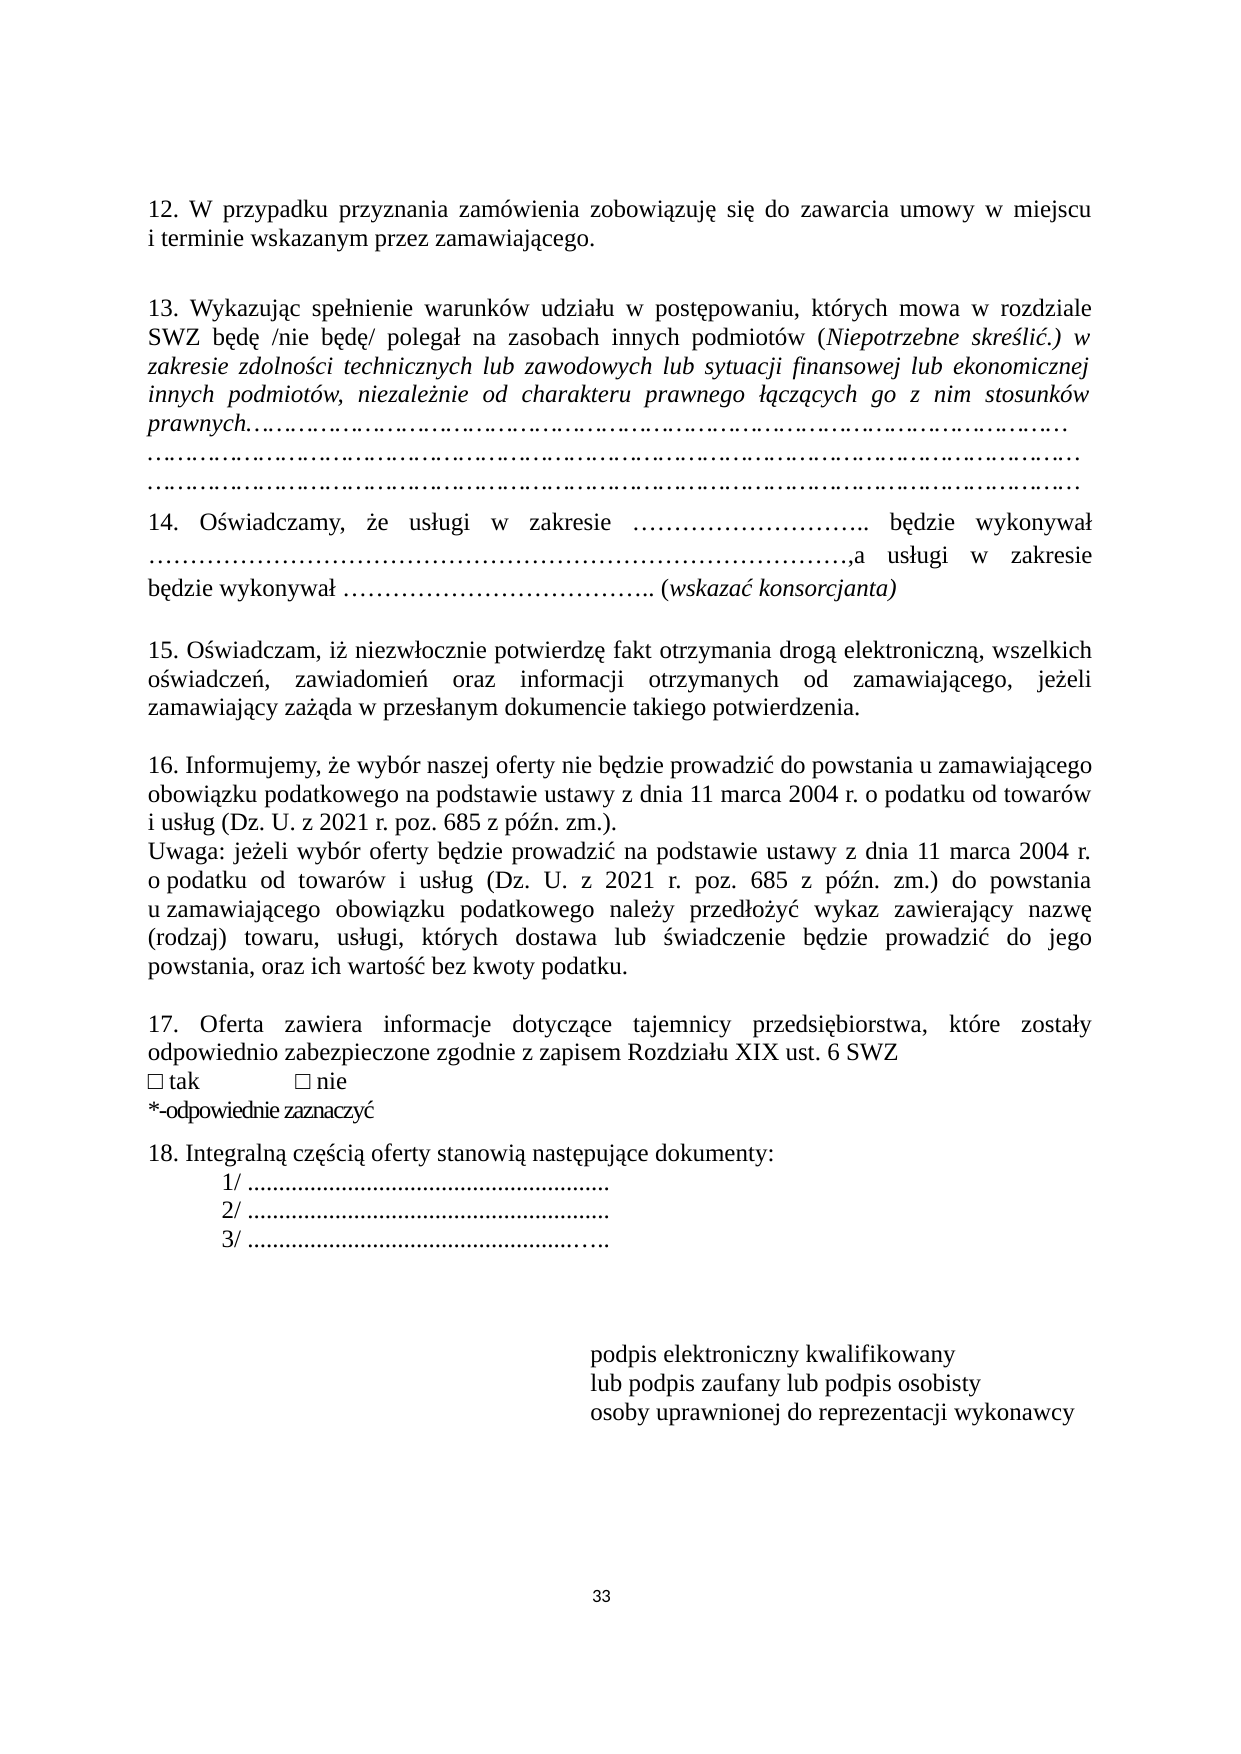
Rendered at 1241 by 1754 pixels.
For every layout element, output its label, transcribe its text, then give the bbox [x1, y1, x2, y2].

text 17. Oferta zawiera informacje dotyczące tajemnicy przedsiębiorstwa, które zostały odpowiednio zabezpieczone zgodnie z zapisem Rozdziału XIX ust. 6 SWZ [148, 1009, 1093, 1066]
text 12. W przypadku przyznania zamówienia zobowiązuję się do zawarcia umowy w miejscu i terminie wskazanym przez zamawiającego. [148, 194, 1093, 252]
text 2/ .......................................................... [148, 1196, 1093, 1224]
text 18. Integralną częścią oferty stanowią następujące dokumenty: [148, 1138, 1093, 1167]
text □ tak □ nie [148, 1066, 1093, 1095]
text osoby uprawnionej do reprezentacji wykonawcy [148, 1397, 1093, 1426]
text Uwaga: jeżeli wybór oferty będzie prowadzić na podstawie ustawy z dnia 11 marca 2004 r. o podatku od towarów i usług (Dz. U. z 2021 r. poz. 685 z późn. zm.) do powstania u zamawiającego obowiązku podatkowego należy przedłożyć wykaz zawierający nazwę (rodzaj) towaru, usługi, których dostawa lub świadczenie będzie prowadzić do jego powstania, oraz ich wartość bez kwoty podatku. [148, 836, 1093, 980]
text podpis elektroniczny kwalifikowany [148, 1311, 1093, 1368]
text 3/ ....................................................….. [148, 1224, 1093, 1253]
text lub podpis zaufany lub podpis osobisty [148, 1368, 1093, 1397]
text *-odpowiednie zaznaczyć [148, 1095, 1093, 1124]
text 13. Wykazując spełnienie warunków udziału w postępowaniu, których mowa w rozdziale SWZ będę /nie będę/ polegał na zasobach innych podmiotów (Niepotrzebne skreślić.) w zakresie zdolności technicznych lub zawodowych lub sytuacji finansowej lub ekonomicznej innych podmiotów, niezależnie od charakteru prawnego łączących go z nim stosunków prawnych………………………………………………………………………………………………………………………………………………………………………………………………………………………………………………………………………………………………………………………………… [148, 293, 1093, 494]
text 15. Oświadczam, iż niezwłocznie potwierdzę fakt otrzymania drogą elektroniczną, wszelkich oświadczeń, zawiadomień oraz informacji otrzymanych od zamawiającego, jeżeli zamawiający zażąda w przesłanym dokumencie takiego potwierdzenia. [148, 635, 1093, 721]
text 16. Informujemy, że wybór naszej oferty nie będzie prowadzić do powstania u zamawiającego obowiązku podatkowego na podstawie ustawy z dnia 11 marca 2004 r. o podatku od towarów i usług (Dz. U. z 2021 r. poz. 685 z późn. zm.). [148, 750, 1093, 836]
text 1/ .......................................................... [148, 1167, 1093, 1196]
text 14. Oświadczamy, że usługi w zakresie ……………………….. będzie wykonywał …………………………………………………………………………,a usługi w zakresie będzie wykonywał ……………………………….. (wskazać konsorcjanta) [148, 507, 1093, 602]
